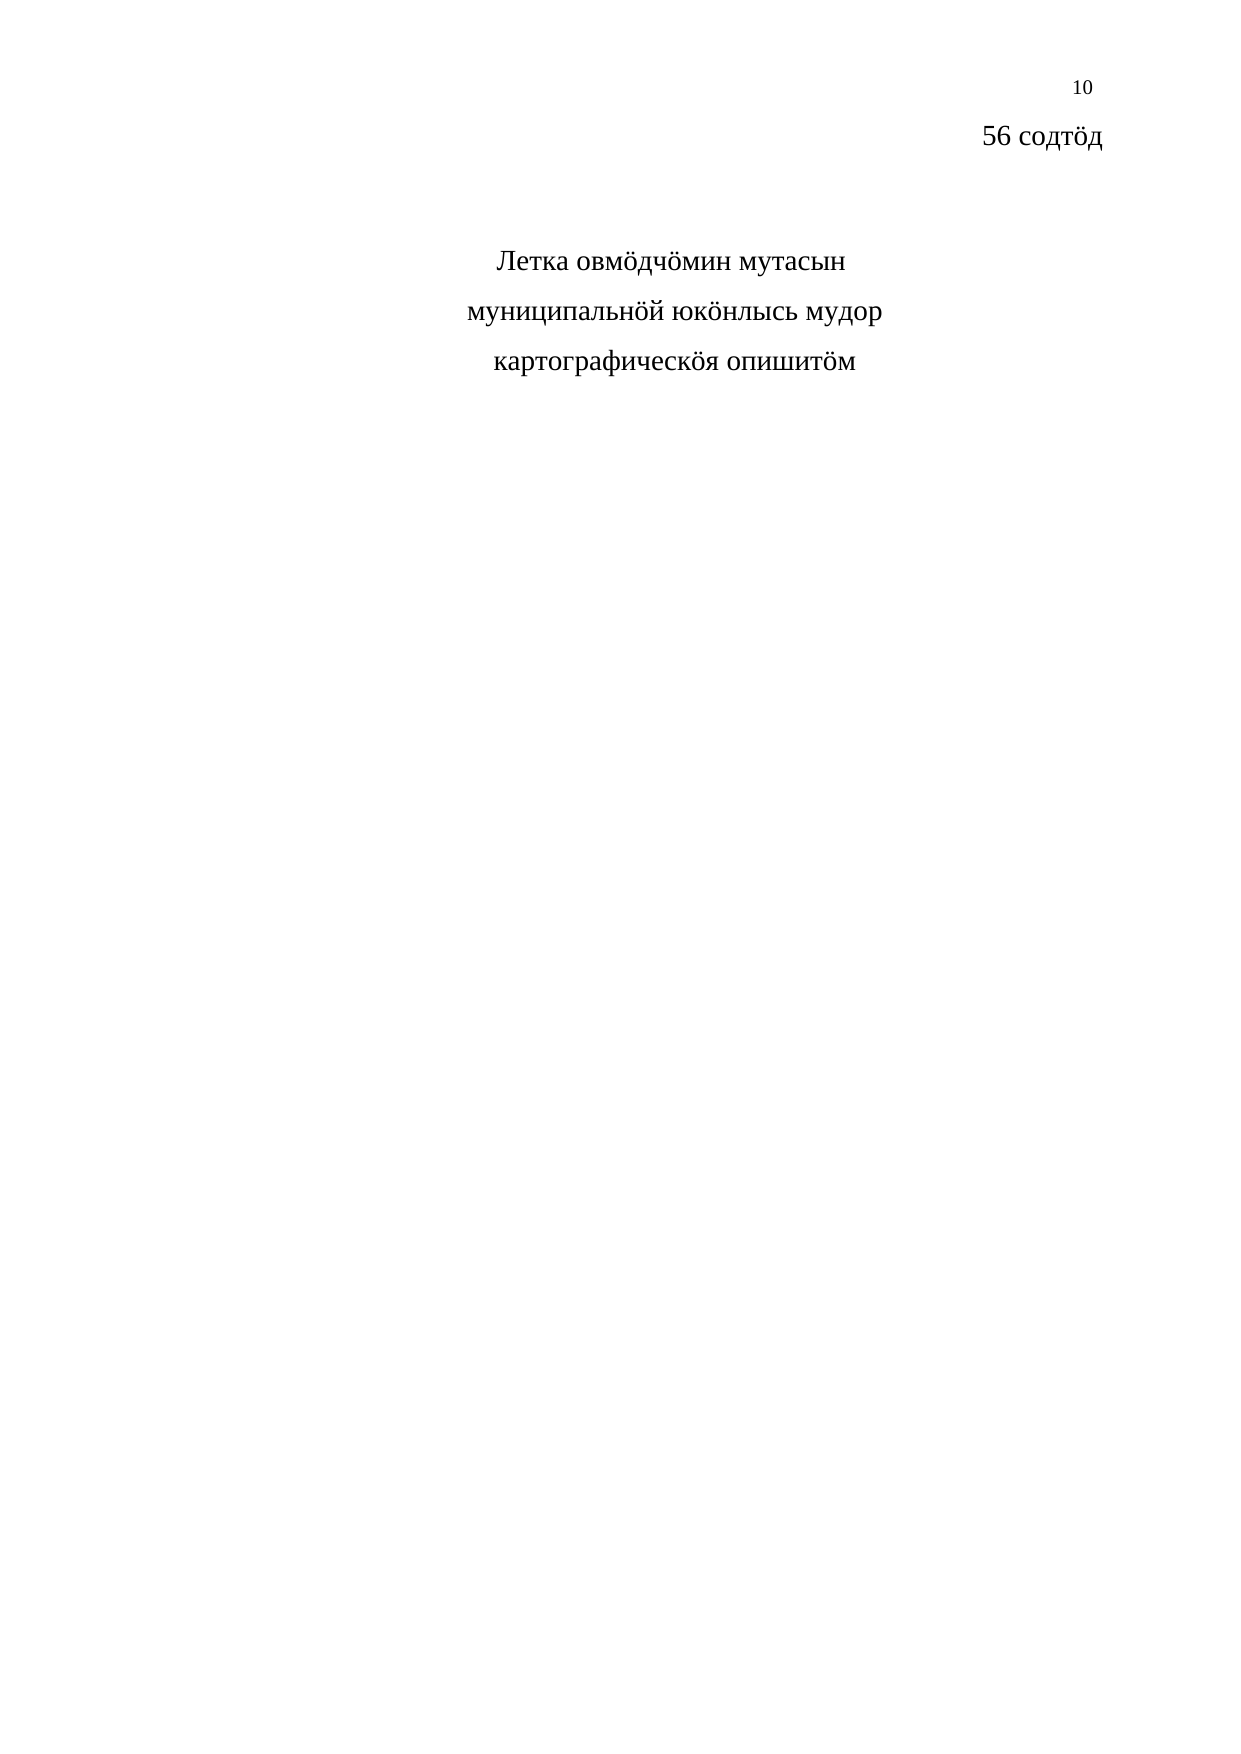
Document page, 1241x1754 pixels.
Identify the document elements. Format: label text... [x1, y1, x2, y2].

subtitle Летка овмöдчöмин мутасын [187, 243, 1103, 276]
text 56 содтöд [187, 118, 1103, 152]
text картографическöя опишитöм [187, 343, 1103, 377]
text муниципальнöй юкöнлысь мудор [187, 293, 1103, 327]
